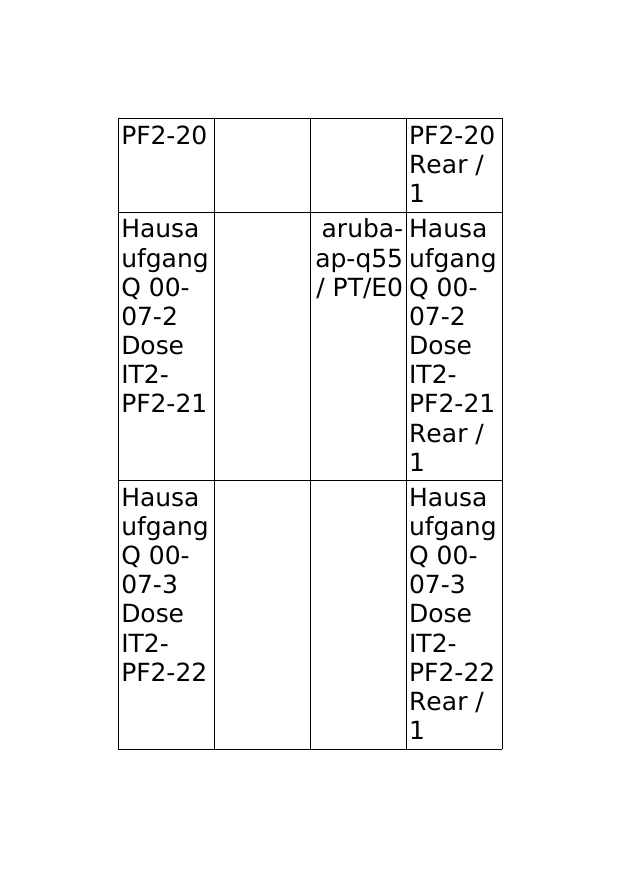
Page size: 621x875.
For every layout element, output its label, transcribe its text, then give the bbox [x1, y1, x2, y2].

table_cell [215, 119, 310, 212]
table_cell Hausaufgang Q 00-07-3 Dose IT2-PF2-22 [119, 481, 214, 748]
table_cell PF2-20 Rear / 1 [407, 119, 502, 212]
table_cell Hausaufgang Q 00-07-3 Dose IT2-PF2-22 Rear / 1 [407, 481, 502, 748]
table_cell [215, 481, 310, 748]
table_cell PF2-20 [119, 119, 214, 212]
table_cell Hausaufgang Q 00-07-2 Dose IT2-PF2-21 Rear / 1 [407, 213, 502, 480]
table_cell [311, 481, 406, 748]
table_cell [311, 119, 406, 212]
table_cell [215, 213, 310, 480]
table_cell Hausaufgang Q 00-07-2 Dose IT2-PF2-21 [119, 213, 214, 480]
table_cell aruba-ap-q55 / PT/E0 [311, 213, 406, 480]
